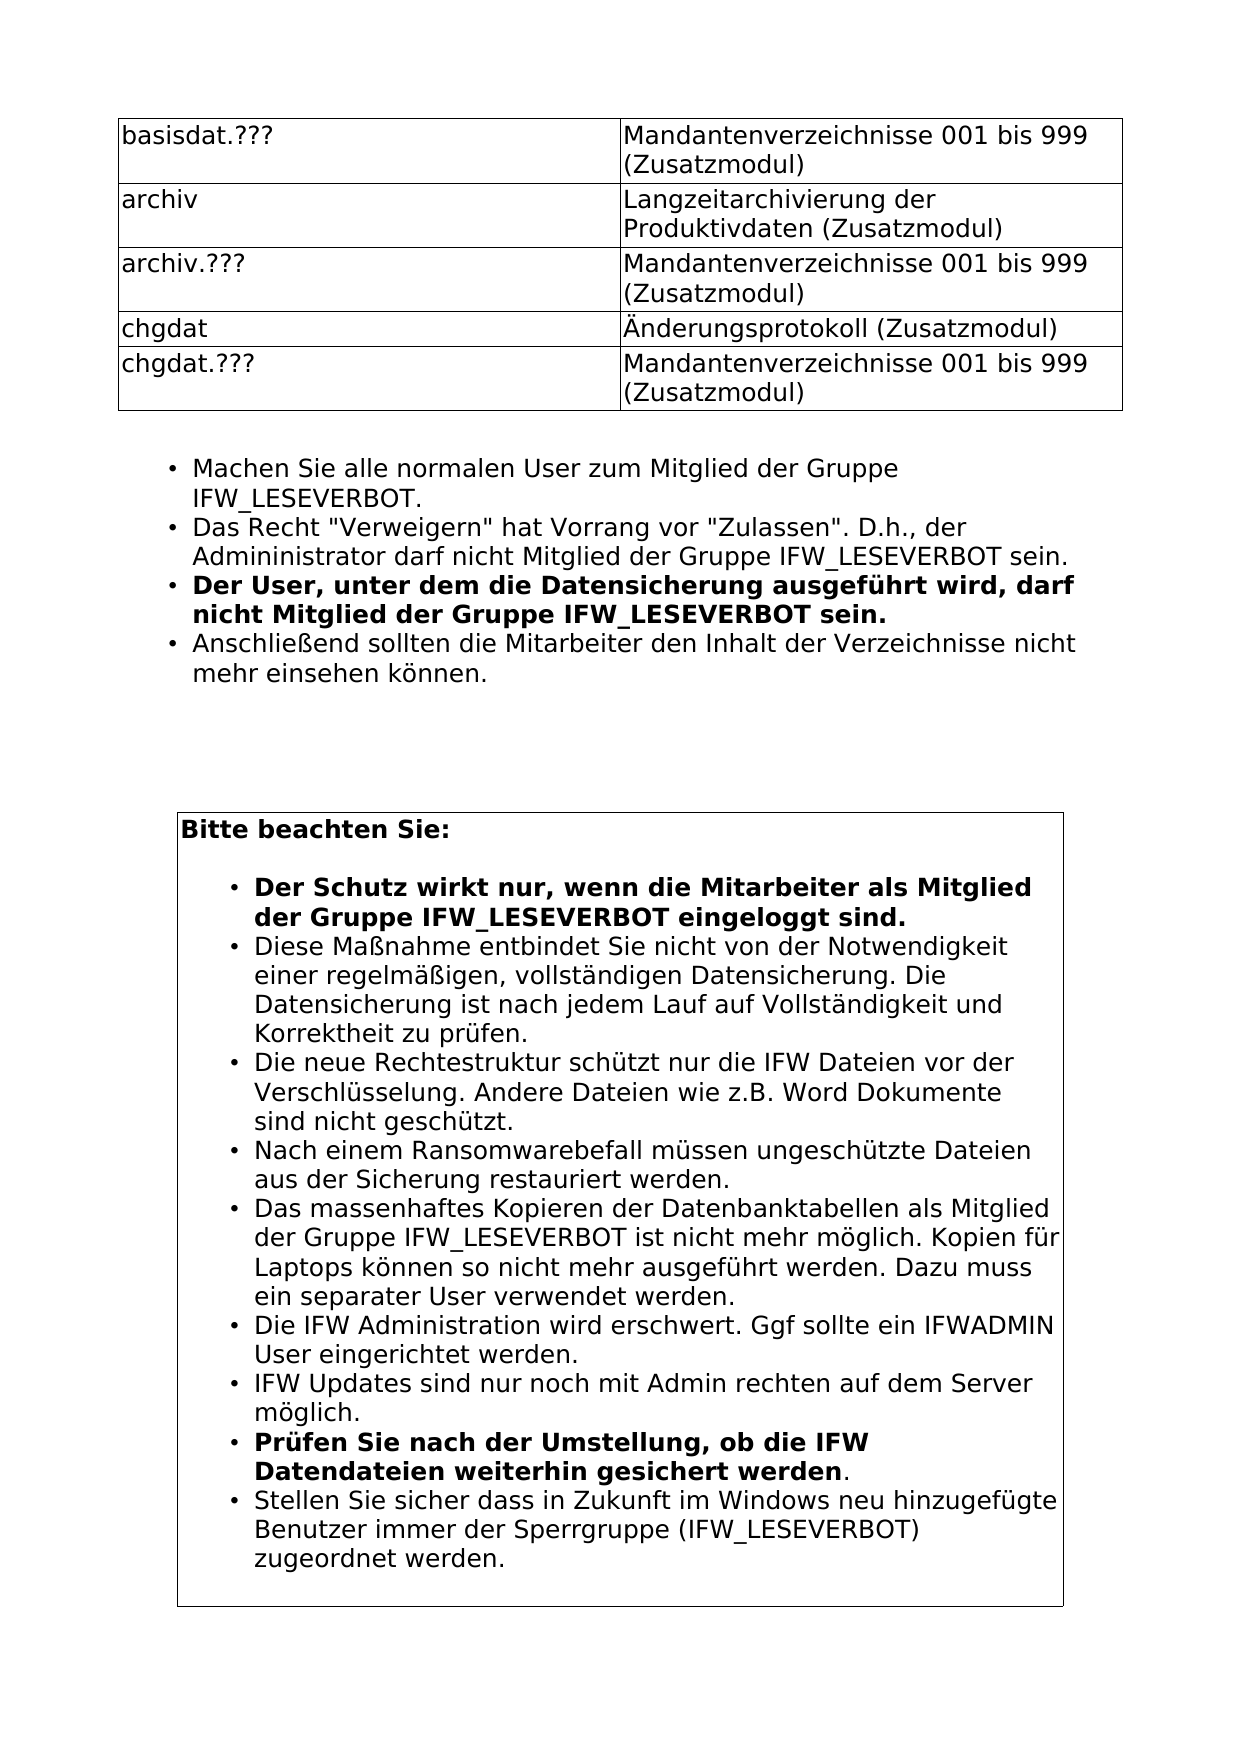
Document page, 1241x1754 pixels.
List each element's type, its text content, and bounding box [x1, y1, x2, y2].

table_cell basisdat.??? [119, 119, 620, 182]
table_cell Langzeitarchivierung der Produktivdaten (Zusatzmodul) [621, 184, 1122, 247]
list Anschließend sollten die Mitarbeiter den Inhalt der Verzeichnisse nicht mehr einsehen können. [177, 630, 1122, 688]
table_cell archiv.??? [119, 248, 620, 311]
table_cell chgdat.??? [119, 347, 620, 410]
list Das Recht "Verweigern" hat Vorrang vor "Zulassen". D.h., der Admininistrator darf nicht Mitglied der Gruppe IFW_LESEVERBOT sein. [177, 513, 1122, 571]
list Der User, unter dem die Datensicherung ausgeführt wird, darf nicht Mitglied der Gruppe IFW_LESEVERBOT sein. [177, 571, 1122, 630]
table_cell archiv [119, 184, 620, 247]
table_header Bitte beachten Sie: Der Schutz wirkt nur, wenn die Mitarbeiter als Mitglied der Gruppe IFW_LESEVERBOT eingeloggt sind. Diese Maßnahme entbindet Sie nicht von der Notwendigkeit einer regelmäßigen, vollständigen Datensicherung. Die Datensicherung ist nach jedem Lauf auf Vollständigkeit und Korrektheit zu prüfen. Die neue Rechtestruktur schützt nur die IFW Dateien vor der Verschlüsselung. Andere Dateien wie z.B. Word Dokumente sind nicht geschützt. Nach einem Ransomwarebefall müssen ungeschützte Dateien aus der Sicherung restauriert werden. Das massenhaftes Kopieren der Datenbanktabellen als Mitglied der Gruppe IFW_LESEVERBOT ist nicht mehr möglich. Kopien für Laptops können so nicht mehr ausgeführt werden. Dazu muss ein separater User verwendet werden. Die IFW Administration wird erschwert. Ggf sollte ein IFWADMIN User eingerichtet werden. IFW Updates sind nur noch mit Admin rechten auf dem Server möglich. Prüfen Sie nach der Umstellung, ob die IFW Datendateien weiterhin gesichert werden. Stellen Sie sicher dass in Zukunft im Windows neu hinzugefügte Benutzer immer der Sperrgruppe (IFW_LESEVERBOT) zugeordnet werden. [178, 813, 1063, 1606]
table_cell chgdat [119, 312, 620, 346]
table_cell Mandantenverzeichnisse 001 bis 999 (Zusatzmodul) [621, 347, 1122, 410]
table_cell Änderungsprotokoll (Zusatzmodul) [621, 312, 1122, 346]
table_cell Mandantenverzeichnisse 001 bis 999 (Zusatzmodul) [621, 248, 1122, 311]
table_cell Mandantenverzeichnisse 001 bis 999 (Zusatzmodul) [621, 119, 1122, 182]
list Machen Sie alle normalen User zum Mitglied der Gruppe IFW_LESEVERBOT. [177, 455, 1122, 513]
